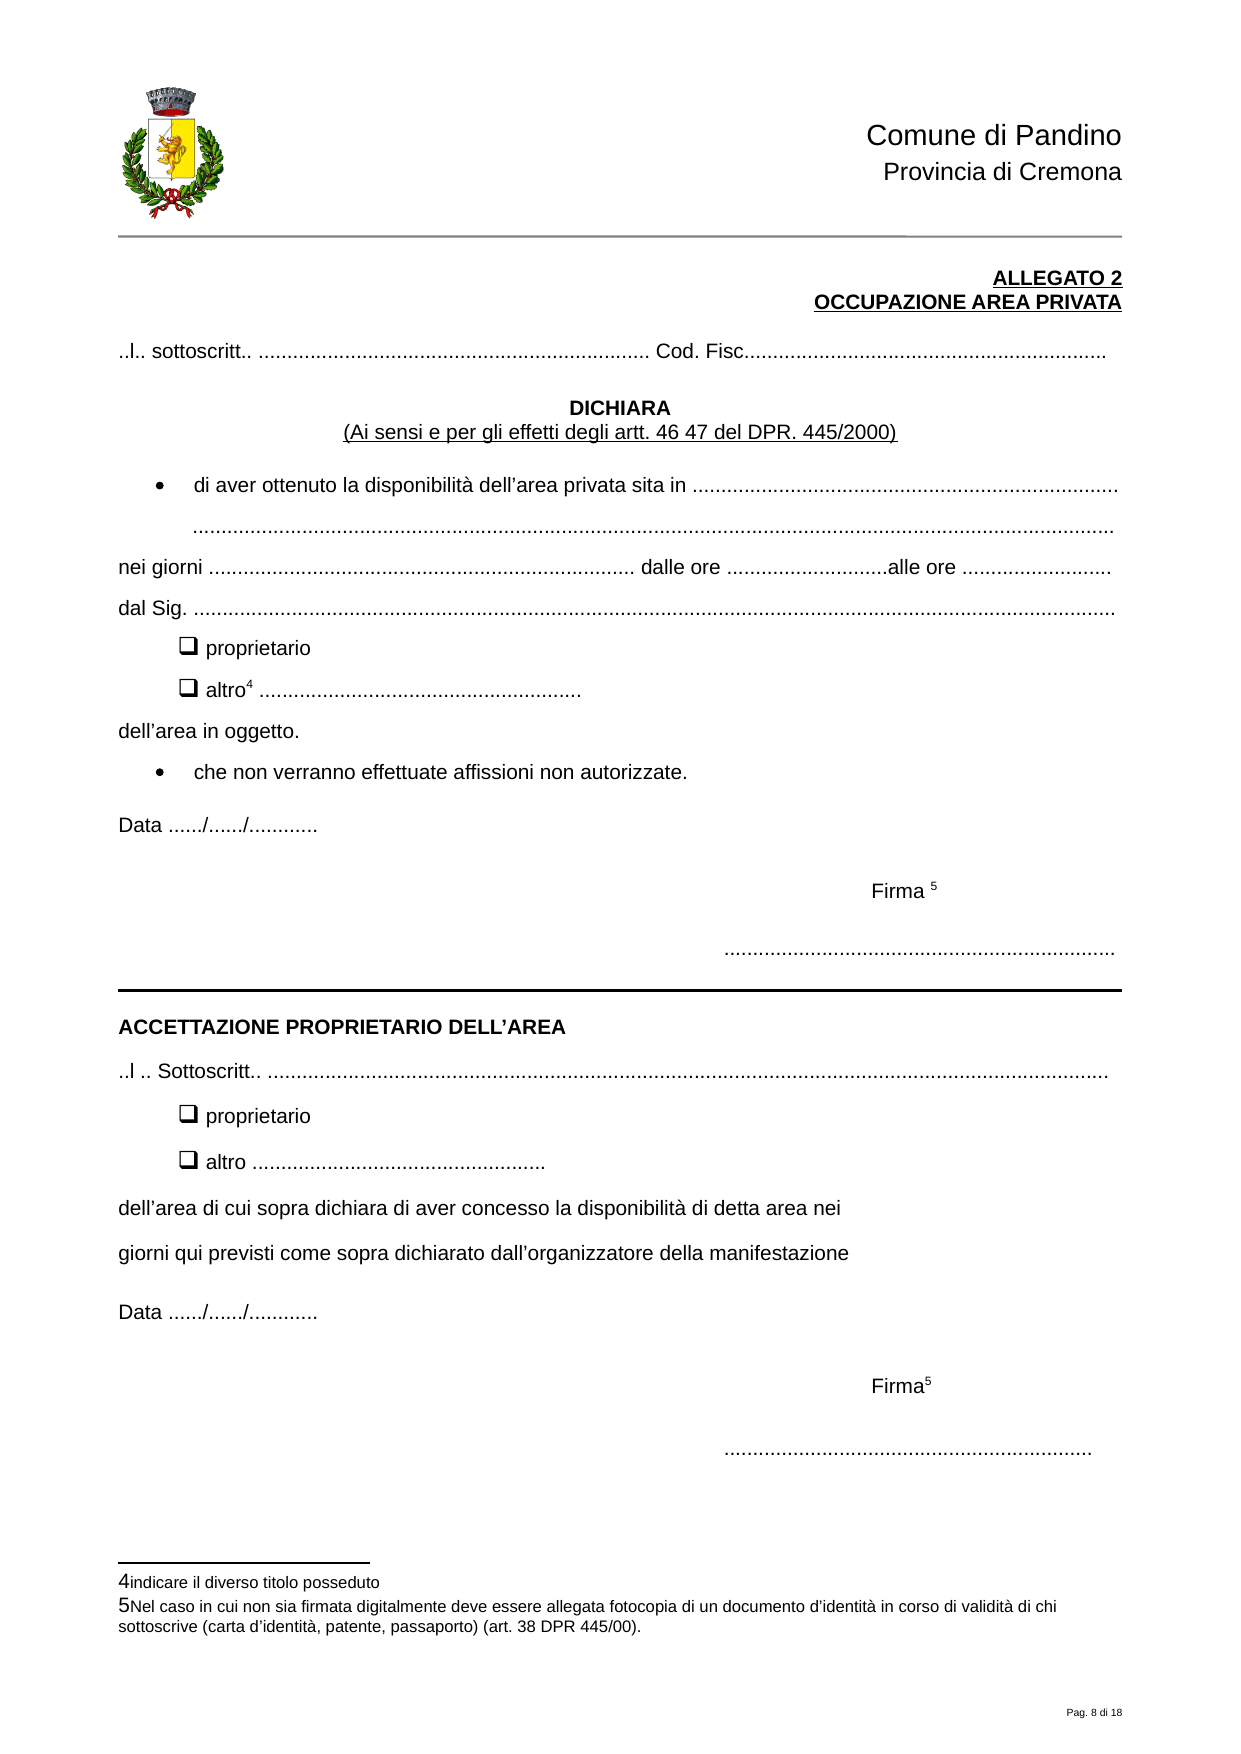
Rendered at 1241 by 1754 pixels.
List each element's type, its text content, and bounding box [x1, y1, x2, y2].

text Nel caso in cui non sia firmata digitalmente deve essere allegata fotocopia di un documento d’identità in corso di validità di chi sottoscrive (carta d’identità, patente, passaporto) (art. 38 DPR 445/00). [118, 1593, 1122, 1636]
text DICHIARA [118, 396, 1122, 420]
text dal Sig. ................................................................................................................................................................ [118, 595, 1122, 619]
text Firma5 [118, 1374, 1122, 1398]
text .................................................................... [118, 936, 1122, 960]
text ACCETTAZIONE PROPRIETARIO DELL’AREA [118, 1014, 1122, 1038]
text Comune di Pandino [224, 118, 1122, 152]
text dell’area di cui sopra dichiara di aver concesso la disponibilità di detta area nei [118, 1196, 1122, 1220]
text  proprietario [177, 636, 1122, 661]
text  altro ........................................................ [177, 678, 1122, 703]
text (Ai sensi e per gli effetti degli artt. 46 47 del DPR. 445/2000) [118, 420, 1122, 444]
text giorni qui previsti come sopra dichiarato dall’organizzatore della manifestazione [118, 1241, 1122, 1264]
text Provincia di Cremona [224, 157, 1122, 185]
text ................................................................................................................................................................ [192, 514, 1122, 538]
text Data ....../....../............ [118, 813, 1122, 837]
text ..l .. Sottoscritt.. .................................................................................................................................................. [118, 1059, 1122, 1083]
text indicare il diverso titolo posseduto [118, 1569, 1122, 1593]
list che non verranno effettuate affissioni non autorizzate. [156, 760, 1122, 784]
text ..l.. sottoscritt.. .................................................................... Cod. Fisc............................................................... [118, 339, 1122, 363]
picture [122, 87, 224, 219]
text ALLEGATO 2 [118, 266, 1122, 290]
text dell’area in oggetto. [118, 719, 1122, 743]
text ................................................................ [118, 1435, 1122, 1459]
text  proprietario [177, 1104, 1122, 1129]
text Firma [118, 879, 1122, 903]
text OCCUPAZIONE AREA PRIVATA [118, 290, 1122, 314]
text nei giorni .......................................................................... dalle ore ............................alle ore .......................... [118, 555, 1122, 579]
text  altro ................................................... [177, 1150, 1122, 1175]
list di aver ottenuto la disponibilità dell’area privata sita in .......................................................................... [156, 473, 1122, 497]
text Data ....../....../............ [118, 1300, 1122, 1324]
